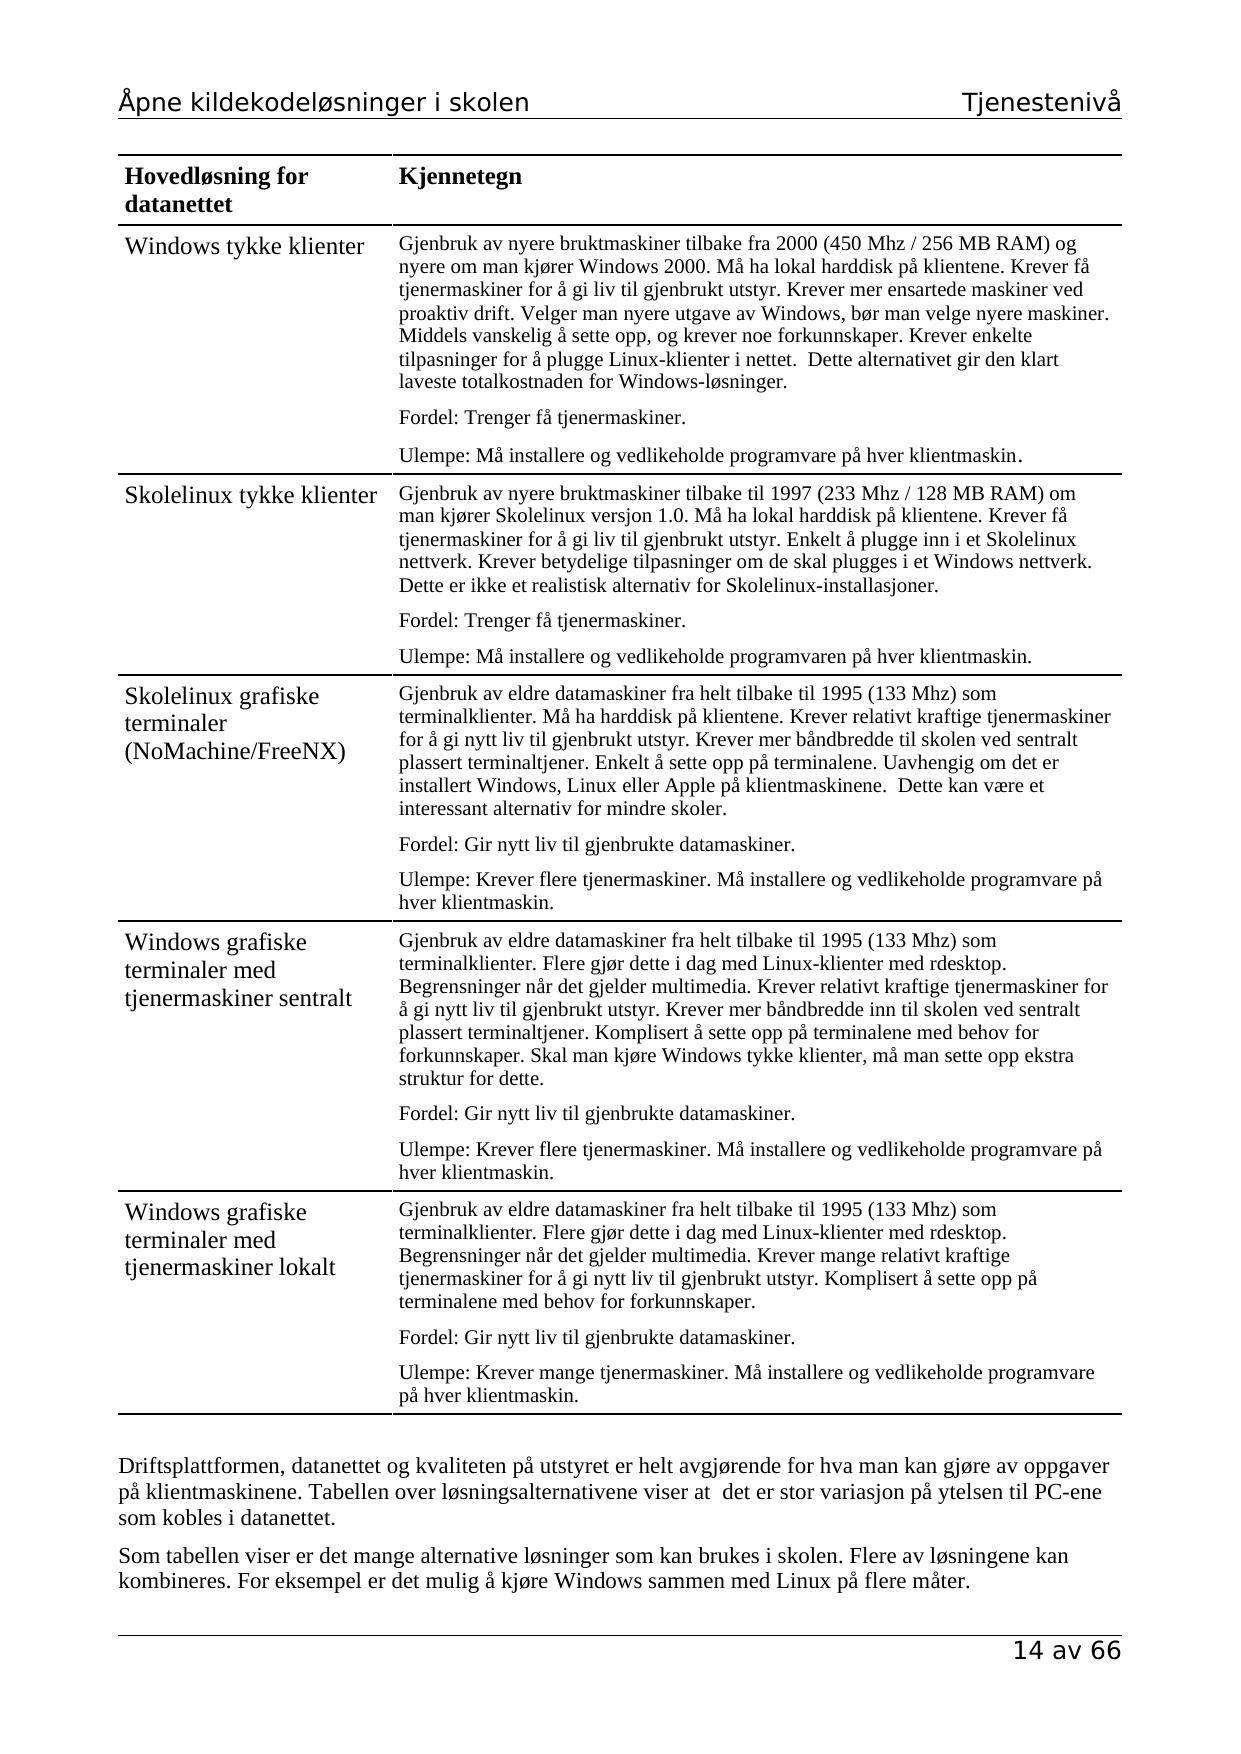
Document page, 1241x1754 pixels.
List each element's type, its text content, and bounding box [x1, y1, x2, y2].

text Driftsplattformen, datanettet og kvaliteten på utstyret er helt avgjørende for hva man kan gjøre av oppgaver på klientmaskinene. Tabellen over løsningsalternativene viser at det er stor variasjon på ytelsen til PC-ene som kobles i datanettet. [118, 1453, 1122, 1530]
table_cell Gjenbruk av eldre datamaskiner fra helt tilbake til 1995 (133 Mhz) som terminalklienter. Flere gjør dette i dag med Linux-klienter med rdesktop. Begrensninger når det gjelder multimedia. Krever mange relativt kraftige tjenermaskiner for å gi nytt liv til gjenbrukt utstyr. Komplisert å sette opp på terminalene med behov for forkunnskaper. Fordel: Gir nytt liv til gjenbrukte datamaskiner. Ulempe: Krever mange tjenermaskiner. Må installere og vedlikeholde programvare på hver klientmaskin. [393, 1192, 1122, 1413]
table_cell Gjenbruk av nyere bruktmaskiner tilbake til 1997 (233 Mhz / 128 MB RAM) om man kjører Skolelinux versjon 1.0. Må ha lokal harddisk på klientene. Krever få tjenermaskiner for å gi liv til gjenbrukt utstyr. Enkelt å plugge inn i et Skolelinux nettverk. Krever betydelige tilpasninger om de skal plugges i et Windows nettverk. Dette er ikke et realistisk alternativ for Skolelinux-installasjoner. Fordel: Trenger få tjenermaskiner. Ulempe: Må installere og vedlikeholde programvaren på hver klientmaskin. [393, 475, 1122, 674]
table_cell Windows tykke klienter [118, 226, 392, 473]
table_cell Skolelinux grafiske terminaler (NoMachine/FreeNX) [118, 676, 392, 920]
table_cell Windows grafiske terminaler med tjenermaskiner lokalt [118, 1192, 392, 1413]
table_cell Gjenbruk av eldre datamaskiner fra helt tilbake til 1995 (133 Mhz) som terminalklienter. Må ha harddisk på klientene. Krever relativt kraftige tjenermaskiner for å gi nytt liv til gjenbrukt utstyr. Krever mer båndbredde til skolen ved sentralt plassert terminaltjener. Enkelt å sette opp på terminalene. Uavhengig om det er installert Windows, Linux eller Apple på klientmaskinene. Dette kan være et interessant alternativ for mindre skoler. Fordel: Gir nytt liv til gjenbrukte datamaskiner. Ulempe: Krever flere tjenermaskiner. Må installere og vedlikeholde programvare på hver klientmaskin. [393, 676, 1122, 920]
text Som tabellen viser er det mange alternative løsninger som kan brukes i skolen. Flere av løsningene kan kombineres. For eksempel er det mulig å kjøre Windows sammen med Linux på flere måter. [118, 1542, 1122, 1593]
table_cell Skolelinux tykke klienter [118, 475, 392, 674]
table_cell Gjenbruk av nyere bruktmaskiner tilbake fra 2000 (450 Mhz / 256 MB RAM) og nyere om man kjører Windows 2000. Må ha lokal harddisk på klientene. Krever få tjenermaskiner for å gi liv til gjenbrukt utstyr. Krever mer ensartede maskiner ved proaktiv drift. Velger man nyere utgave av Windows, bør man velge nyere maskiner. Middels vanskelig å sette opp, og krever noe forkunnskaper. Krever enkelte tilpasninger for å plugge Linux-klienter i nettet. Dette alternativet gir den klart laveste totalkostnaden for Windows-løsninger. Fordel: Trenger få tjenermaskiner. Ulempe: Må installere og vedlikeholde programvare på hver klientmaskin. [393, 226, 1122, 473]
table_cell Windows grafiske terminaler med tjenermaskiner sentralt [118, 922, 392, 1190]
table_cell Gjenbruk av eldre datamaskiner fra helt tilbake til 1995 (133 Mhz) som terminalklienter. Flere gjør dette i dag med Linux-klienter med rdesktop. Begrensninger når det gjelder multimedia. Krever relativt kraftige tjenermaskiner for å gi nytt liv til gjenbrukt utstyr. Krever mer båndbredde inn til skolen ved sentralt plassert terminaltjener. Komplisert å sette opp på terminalene med behov for forkunnskaper. Skal man kjøre Windows tykke klienter, må man sette opp ekstra struktur for dette. Fordel: Gir nytt liv til gjenbrukte datamaskiner. Ulempe: Krever flere tjenermaskiner. Må installere og vedlikeholde programvare på hver klientmaskin. [393, 922, 1122, 1190]
table_header Hovedløsning for datanettet [118, 156, 392, 224]
table_header Kjennetegn [393, 156, 1122, 224]
